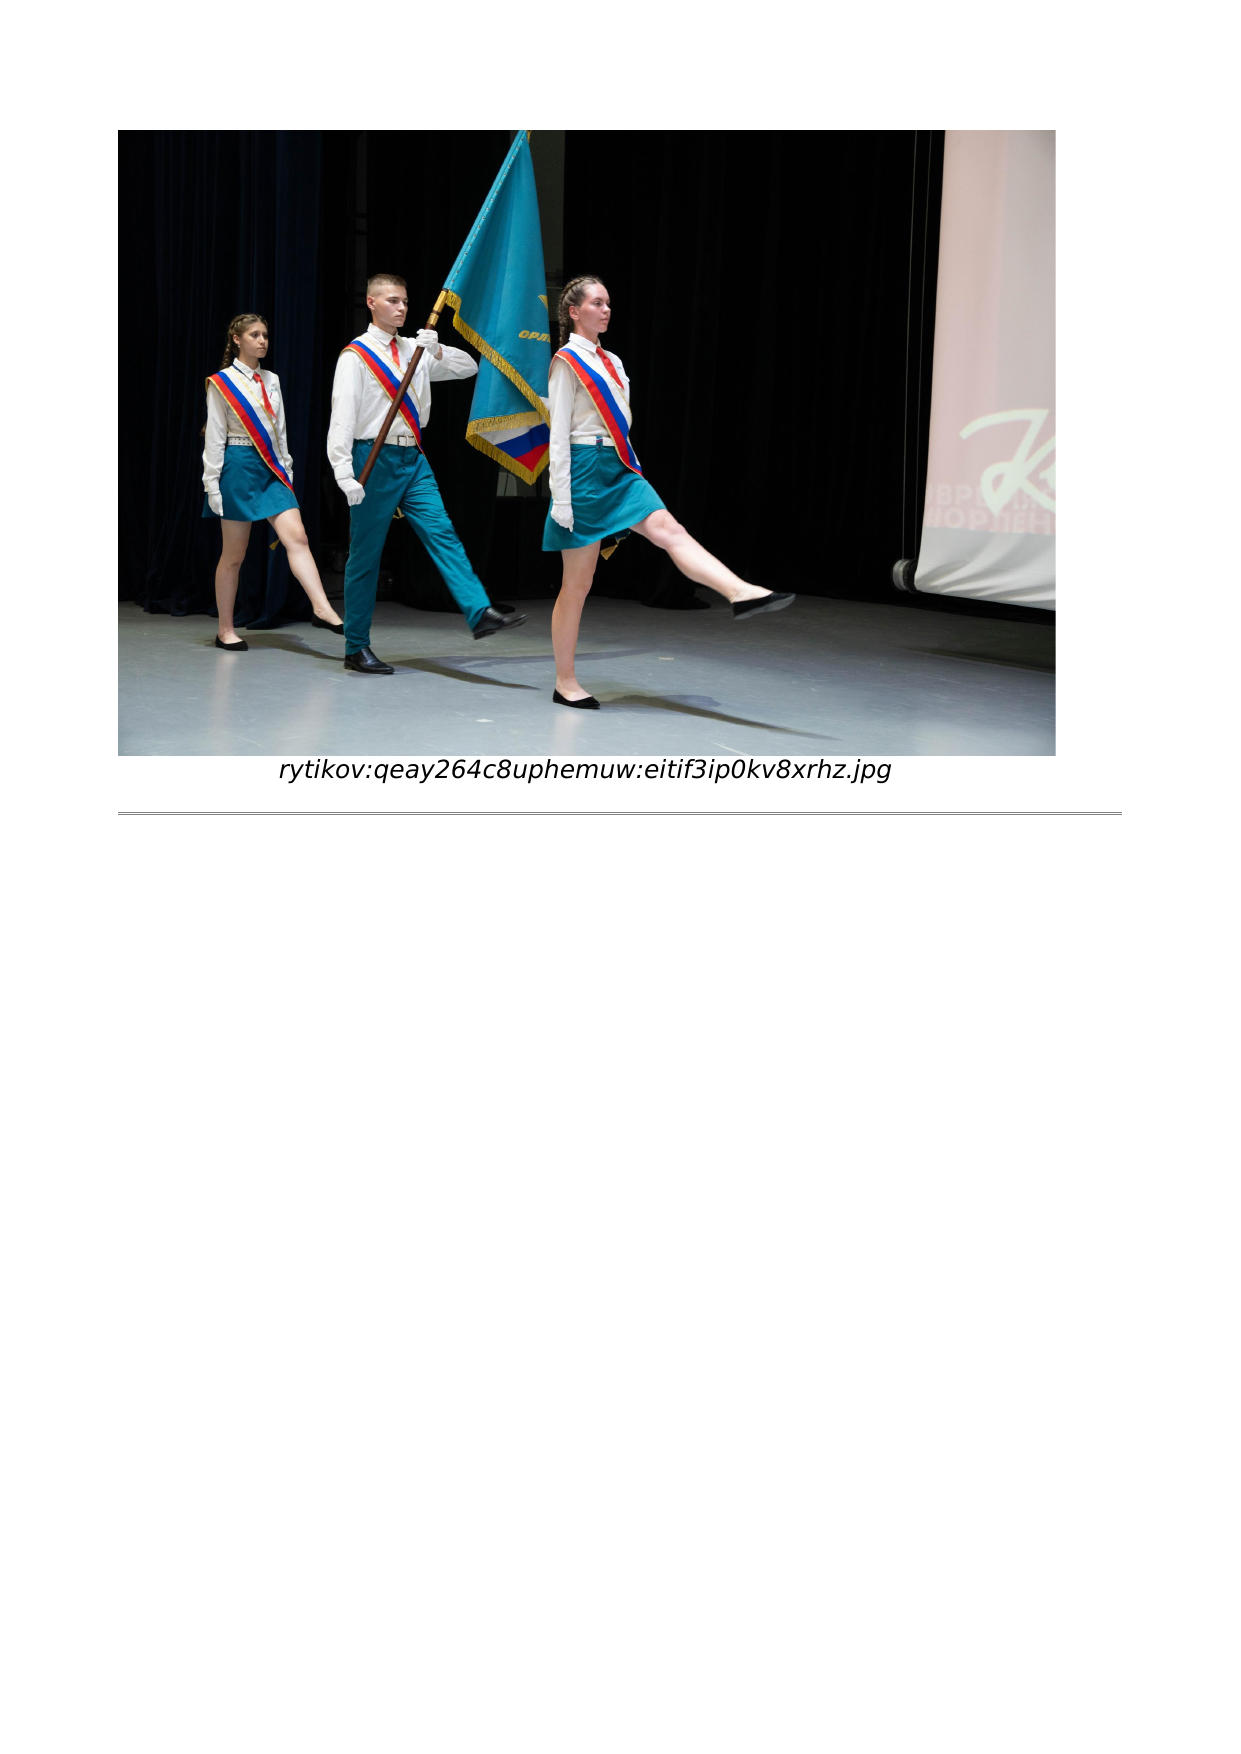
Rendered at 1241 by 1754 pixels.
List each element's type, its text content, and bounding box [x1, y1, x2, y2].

text rytikov:qeay264c8uphemuw:eitif3ip0kv8xrhz.jpg [118, 756, 1056, 785]
picture [118, 130, 1056, 756]
